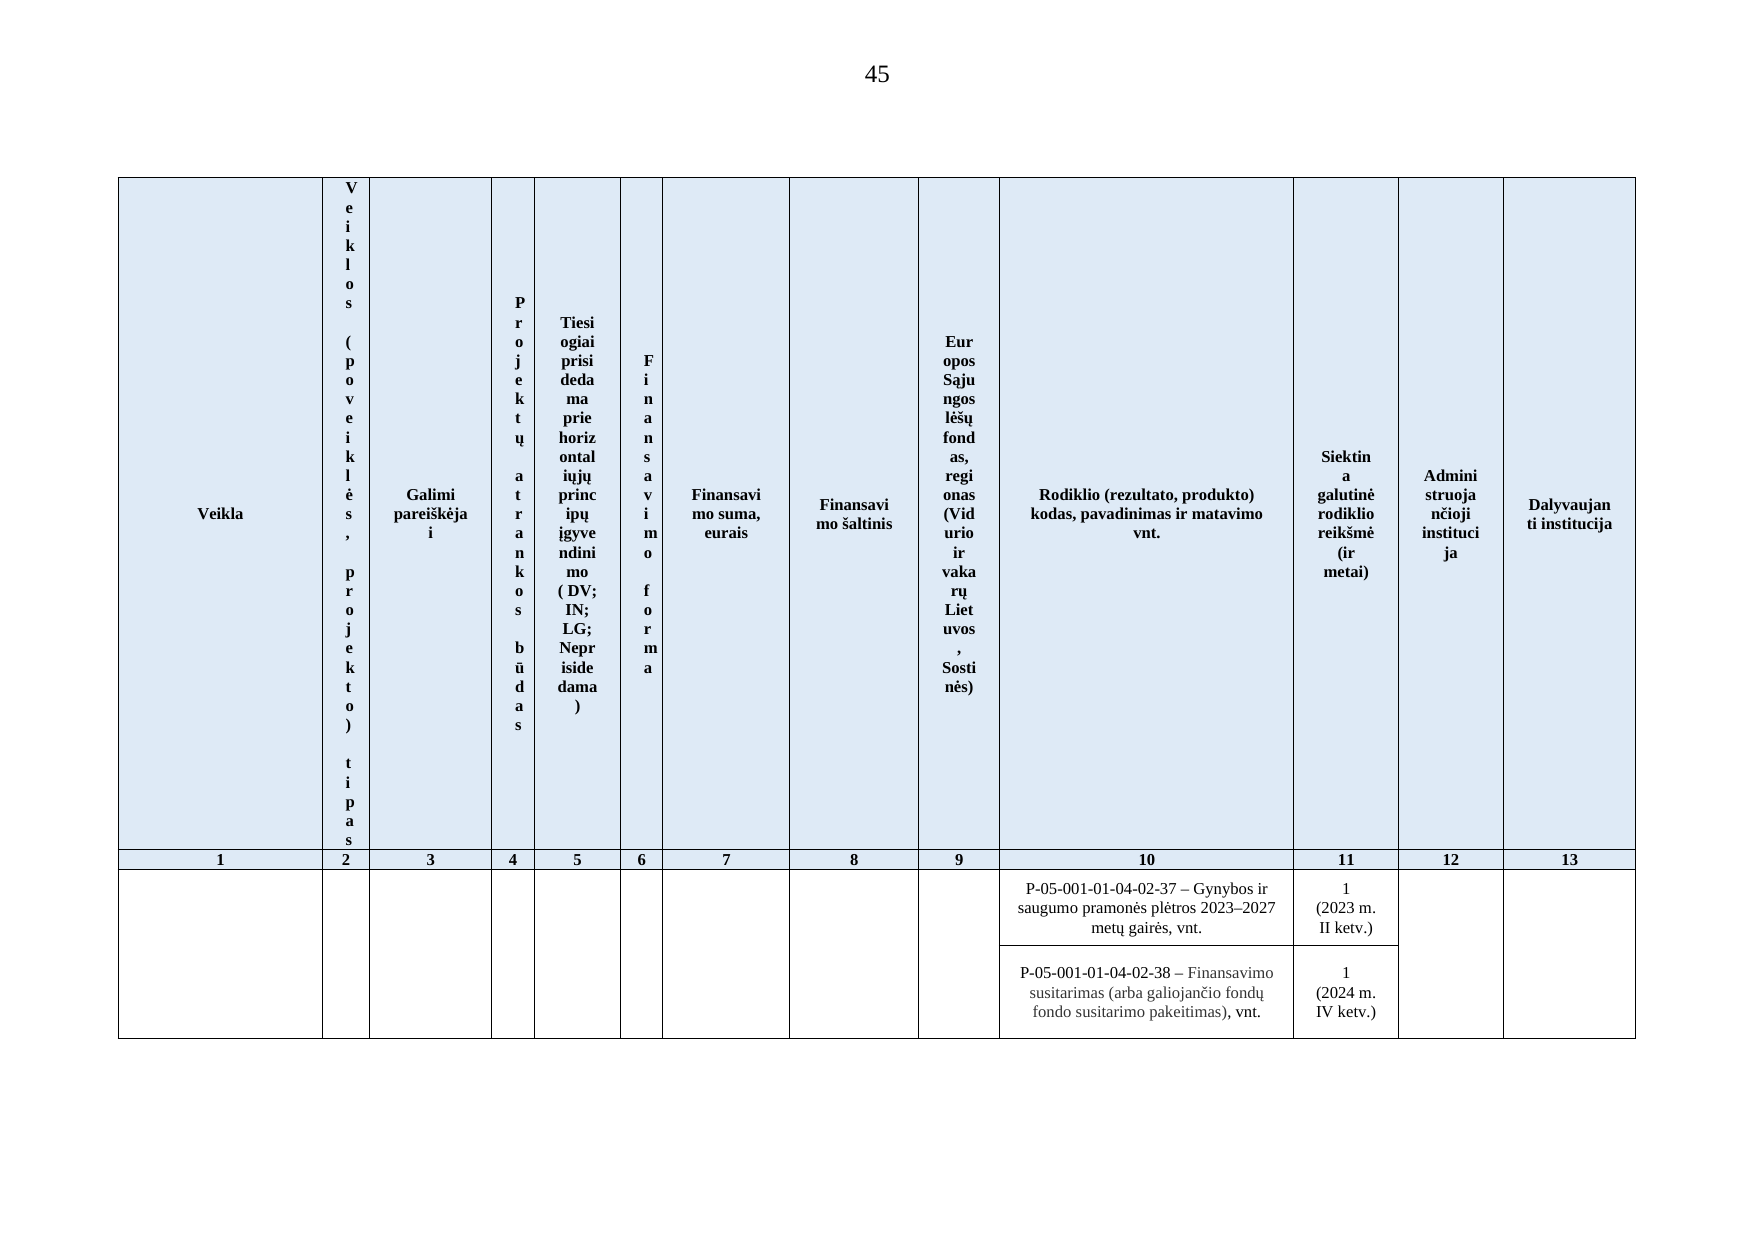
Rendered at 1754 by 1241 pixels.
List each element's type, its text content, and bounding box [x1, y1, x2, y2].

table_header Administruojančioji institucija [1399, 178, 1503, 849]
table_cell 7 [663, 850, 789, 869]
table_header Veikla [119, 178, 322, 849]
table_cell [790, 870, 918, 1038]
table_cell [621, 870, 662, 1038]
table_header Projektų atrankos būdas [492, 178, 534, 849]
table_cell 1 (2023 m. II ketv.) [1294, 870, 1398, 945]
table_cell 13 [1504, 850, 1635, 869]
table_cell 6 [621, 850, 662, 869]
table_header Finansavimo suma, eurais [663, 178, 789, 849]
table_cell [119, 870, 322, 1038]
table_cell [1399, 870, 1503, 1038]
table_cell P-05-001-01-04-02-37 – Gynybos ir saugumo pramonės plėtros 2023–2027 metų gairės, vnt. [1000, 870, 1293, 945]
table_header Europos Sąjungos lėšų fondas, regionas (Vidurio ir vakarų Lietuvos, Sostinės) [919, 178, 999, 849]
table_cell 5 [535, 850, 620, 869]
table_header Finansavimo forma [621, 178, 662, 849]
table_cell 8 [790, 850, 918, 869]
table_cell - [492, 870, 534, 1038]
table_cell [535, 870, 620, 1038]
table_cell [663, 870, 789, 1038]
table_header Dalyvaujanti institucija [1504, 178, 1635, 849]
table_cell [1504, 870, 1635, 1038]
table_cell 1 (2024 m. IV ketv.) [1294, 946, 1398, 1038]
table_header Rodiklio (rezultato, produkto) kodas, pavadinimas ir matavimo vnt. [1000, 178, 1293, 849]
table_cell 4 [492, 850, 534, 869]
table_cell [370, 870, 491, 1038]
table_cell 9 [919, 850, 999, 869]
table_cell P-05-001-01-04-02-38 – Finansavimo susitarimas (arba galiojančio fondų fondo susitarimo pakeitimas), vnt. [1000, 946, 1293, 1038]
table_cell [323, 870, 369, 1038]
table_cell 1 [119, 850, 322, 869]
table_header Finansavimo šaltinis [790, 178, 918, 849]
table_header Siektina galutinė rodiklio reikšmė (ir metai) [1294, 178, 1398, 849]
table_header Galimi pareiškėjai [370, 178, 491, 849]
table_cell 3 [370, 850, 491, 869]
table_header Tiesiogiai prisidedama prie horizontaliųjų principų įgyvendinimo ( DV; IN; LG; Neprisidedama) [535, 178, 620, 849]
table_cell 11 [1294, 850, 1398, 869]
table_cell 12 [1399, 850, 1503, 869]
table_header Veiklos (poveiklės, projekto) tipas [323, 178, 369, 849]
table_cell 10 [1000, 850, 1293, 869]
table_cell [919, 870, 999, 1038]
table_cell 2 [323, 850, 369, 869]
